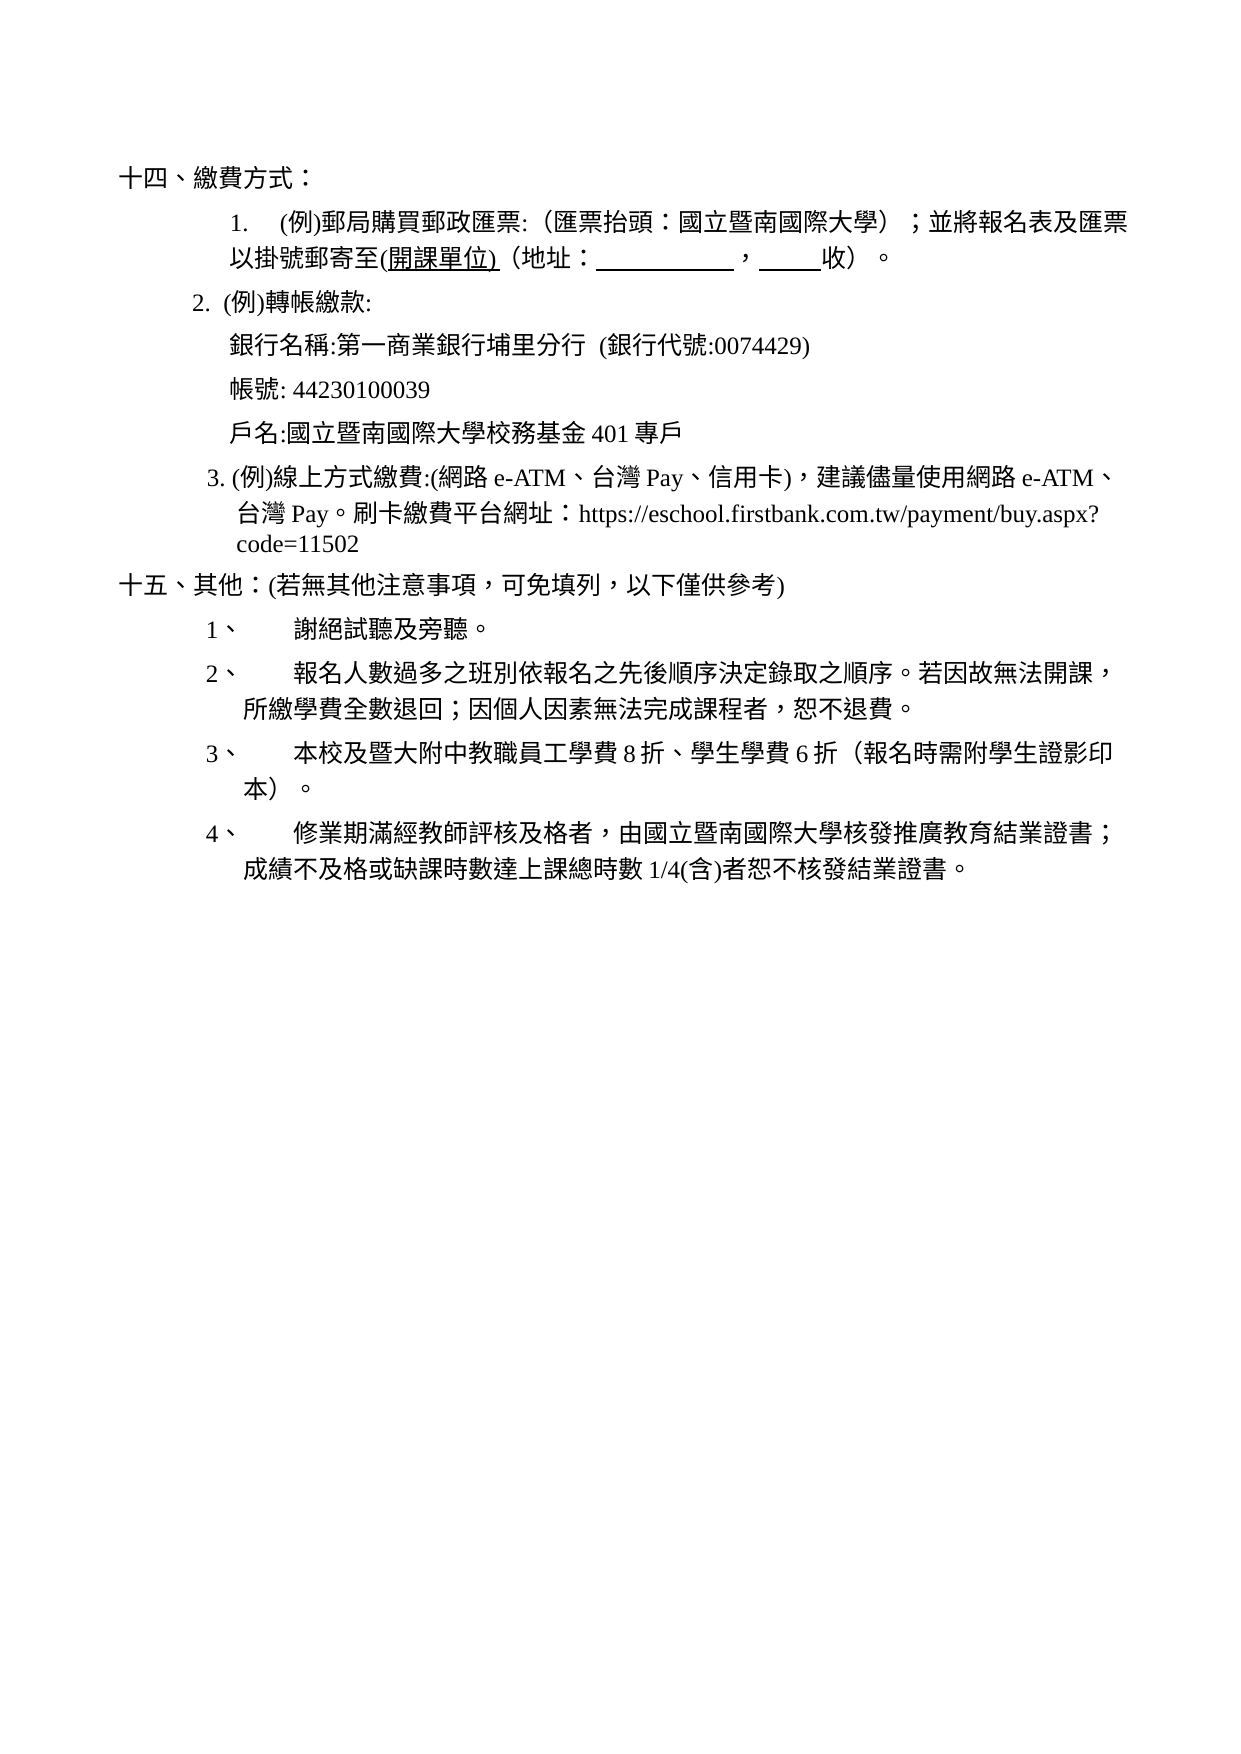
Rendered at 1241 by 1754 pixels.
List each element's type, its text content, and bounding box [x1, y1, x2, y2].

text 戶名:國立暨南國際大學校務基金401專戶 [229, 413, 1137, 449]
list 報名人數過多之班別依報名之先後順序決定錄取之順序。若因故無法開課，所繳學費全數退回；因個人因素無法完成課程者，恕不退費。 [206, 653, 1137, 726]
text 2. (例)轉帳繳款: [192, 282, 1137, 318]
text 帳號: 44230100039 [229, 369, 1137, 406]
text 十五、其他：(若無其他注意事項，可免填列，以下僅供參考) [118, 566, 1137, 602]
text 銀行名稱:第一商業銀行埔里分行 (銀行代號:0074429) [229, 326, 1137, 362]
list 本校及暨大附中教職員工學費8折、學生學費6折（報名時需附學生證影印本）。 [206, 733, 1137, 806]
text 十四、繳費方式： [118, 158, 1137, 194]
list 修業期滿經教師評核及格者，由國立暨南國際大學核發推廣教育結業證書；成績不及格或缺課時數達上課總時數1/4(含)者恕不核發結業證書。 [206, 813, 1137, 886]
list 謝絕試聽及旁聽。 [206, 609, 1137, 646]
list (例)郵局購買郵政匯票:（匯票抬頭：國立暨南國際大學）；並將報名表及匯票以掛號郵寄至(開課單位)（地址： ， 收）。 [229, 202, 1137, 274]
text 3. (例)線上方式繳費:(網路e-ATM、台灣Pay、信用卡)，建議儘量使用網路e-ATM、台灣Pay。刷卡繳費平台網址：https://eschool.firstbank.com.tw/payment/buy.aspx?code=11502 [207, 457, 1137, 558]
